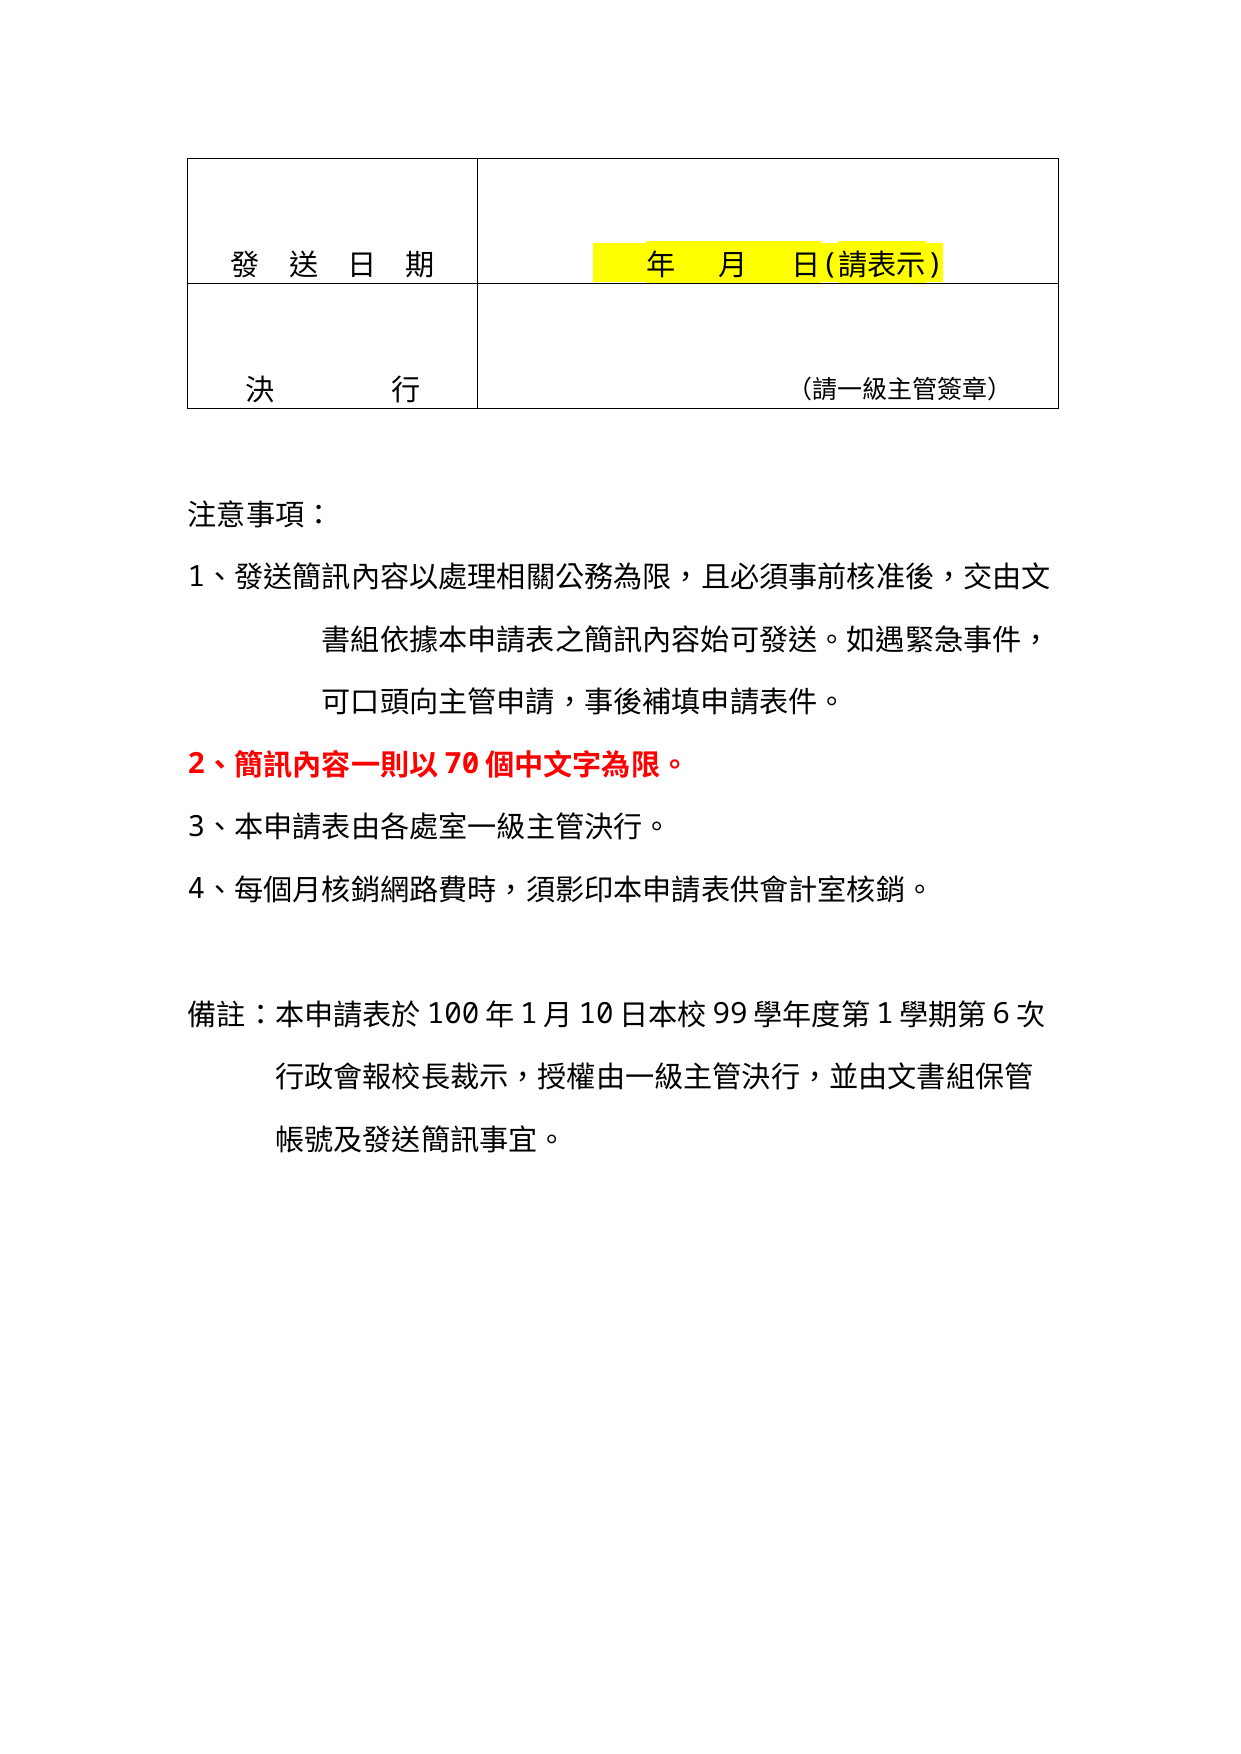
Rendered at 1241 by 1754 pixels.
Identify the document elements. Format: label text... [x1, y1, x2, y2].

text 注意事項： [187, 471, 1053, 533]
list 發送簡訊內容以處理相關公務為限，且必須事前核准後，交由文書組依據本申請表之簡訊內容始可發送。如遇緊急事件，可口頭向主管申請，事後補填申請表件。 [187, 533, 1053, 721]
table_cell （請一級主管簽章） [478, 284, 1058, 408]
list 本申請表由各處室一級主管決行。 [187, 783, 1053, 846]
text 備註：本申請表於100年1月10日本校99學年度第1學期第6次行政會報校長裁示，授權由一級主管決行，並由文書組保管帳號及發送簡訊事宜。 [187, 971, 1053, 1158]
list 簡訊內容一則以70個中文字為限。 [187, 721, 1053, 783]
table_cell 發 送 日 期 [188, 159, 477, 283]
table_cell 決 行 [188, 284, 477, 408]
table_cell 年 月 日(請表示) [478, 159, 1058, 283]
list 每個月核銷網路費時，須影印本申請表供會計室核銷。 [187, 846, 1053, 908]
